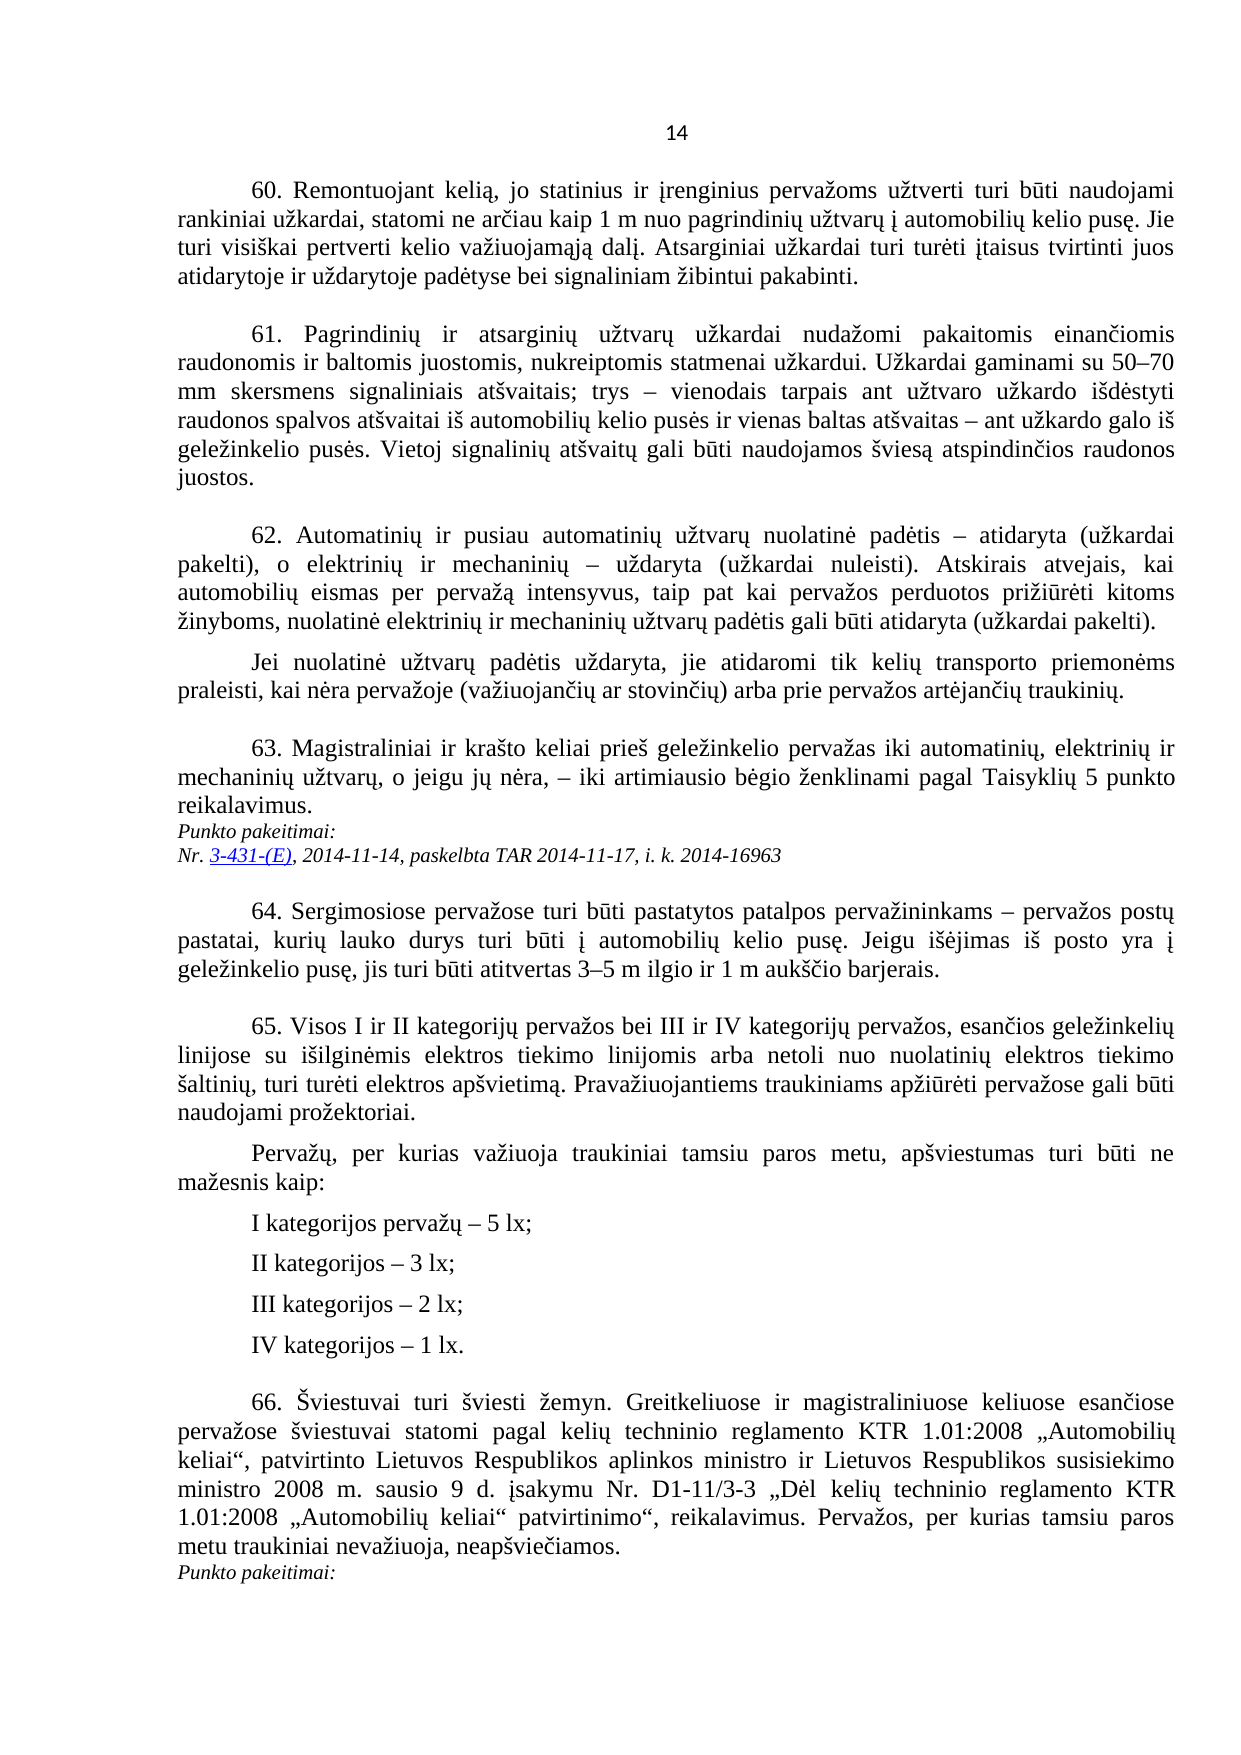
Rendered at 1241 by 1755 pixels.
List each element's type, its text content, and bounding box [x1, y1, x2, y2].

text I kategorijos pervažų – 5 lx; [177, 1208, 1176, 1236]
text 62. Automatinių ir pusiau automatinių užtvarų nuolatinė padėtis – atidaryta (užkardai pakelti), o elektrinių ir mechaninių – uždaryta (užkardai nuleisti). Atskirais atvejais, kai automobilių eismas per pervažą intensyvus, taip pat kai pervažos perduotos prižiūrėti kitoms žinyboms, nuolatinė elektrinių ir mechaninių užtvarų padėtis gali būti atidaryta (užkardai pakelti). [177, 520, 1176, 635]
text Nr. 3-431-(E), 2014-11-14, paskelbta TAR 2014-11-17, i. k. 2014-16963 [177, 843, 1176, 867]
text III kategorijos – 2 lx; [177, 1289, 1176, 1318]
text 61. Pagrindinių ir atsarginių užtvarų užkardai nudažomi pakaitomis einančiomis raudonomis ir baltomis juostomis, nukreiptomis statmenai užkardui. Užkardai gaminami su 50–70 mm skersmens signaliniais atšvaitais; trys – vienodais tarpais ant užtvaro užkardo išdėstyti raudonos spalvos atšvaitai iš automobilių kelio pusės ir vienas baltas atšvaitas – ant užkardo galo iš geležinkelio pusės. Vietoj signalinių atšvaitų gali būti naudojamos šviesą atspindinčios raudonos juostos. [177, 319, 1176, 491]
text Pervažų, per kurias važiuoja traukiniai tamsiu paros metu, apšviestumas turi būti ne mažesnis kaip: [177, 1138, 1176, 1196]
text 60. Remontuojant kelią, jo statinius ir įrenginius pervažoms užtverti turi būti naudojami rankiniai užkardai, statomi ne arčiau kaip 1 m nuo pagrindinių užtvarų į automobilių kelio pusę. Jie turi visiškai pertverti kelio važiuojamąją dalį. Atsarginiai užkardai turi turėti įtaisus tvirtinti juos atidarytoje ir uždarytoje padėtyse bei signaliniam žibintui pakabinti. [177, 175, 1176, 290]
text 65. Visos I ir II kategorijų pervažos bei III ir IV kategorijų pervažos, esančios geležinkelių linijose su išilginėmis elektros tiekimo linijomis arba netoli nuo nuolatinių elektros tiekimo šaltinių, turi turėti elektros apšvietimą. Pravažiuojantiems traukiniams apžiūrėti pervažose gali būti naudojami prožektoriai. [177, 1011, 1176, 1126]
text Jei nuolatinė užtvarų padėtis uždaryta, jie atidaromi tik kelių transporto priemonėms praleisti, kai nėra pervažoje (važiuojančių ar stovinčių) arba prie pervažos artėjančių traukinių. [177, 647, 1176, 704]
text II kategorijos – 3 lx; [177, 1248, 1176, 1277]
text Punkto pakeitimai: [177, 819, 1176, 843]
text Punkto pakeitimai: [177, 1560, 1176, 1584]
text IV kategorijos – 1 lx. [177, 1330, 1176, 1359]
text 63. Magistraliniai ir krašto keliai prieš geležinkelio pervažas iki automatinių, elektrinių ir mechaninių užtvarų, o jeigu jų nėra, – iki artimiausio bėgio ženklinami pagal Taisyklių 5 punkto reikalavimus. [177, 733, 1176, 819]
text 64. Sergimosiose pervažose turi būti pastatytos patalpos pervažininkams – pervažos postų pastatai, kurių lauko durys turi būti į automobilių kelio pusę. Jeigu išėjimas iš posto yra į geležinkelio pusę, jis turi būti atitvertas 3–5 m ilgio ir 1 m aukščio barjerais. [177, 896, 1176, 982]
text 66. Šviestuvai turi šviesti žemyn. Greitkeliuose ir magistraliniuose keliuose esančiose pervažose šviestuvai statomi pagal kelių techninio reglamento KTR 1.01:2008 „Automobilių keliai“, patvirtinto Lietuvos Respublikos aplinkos ministro ir Lietuvos Respublikos susisiekimo ministro 2008 m. sausio 9 d. įsakymu Nr. D1-11/3-3 „Dėl kelių techninio reglamento KTR 1.01:2008 „Automobilių keliai“ patvirtinimo“, reikalavimus. Pervažos, per kurias tamsiu paros metu traukiniai nevažiuoja, neapšviečiamos. [177, 1387, 1176, 1560]
